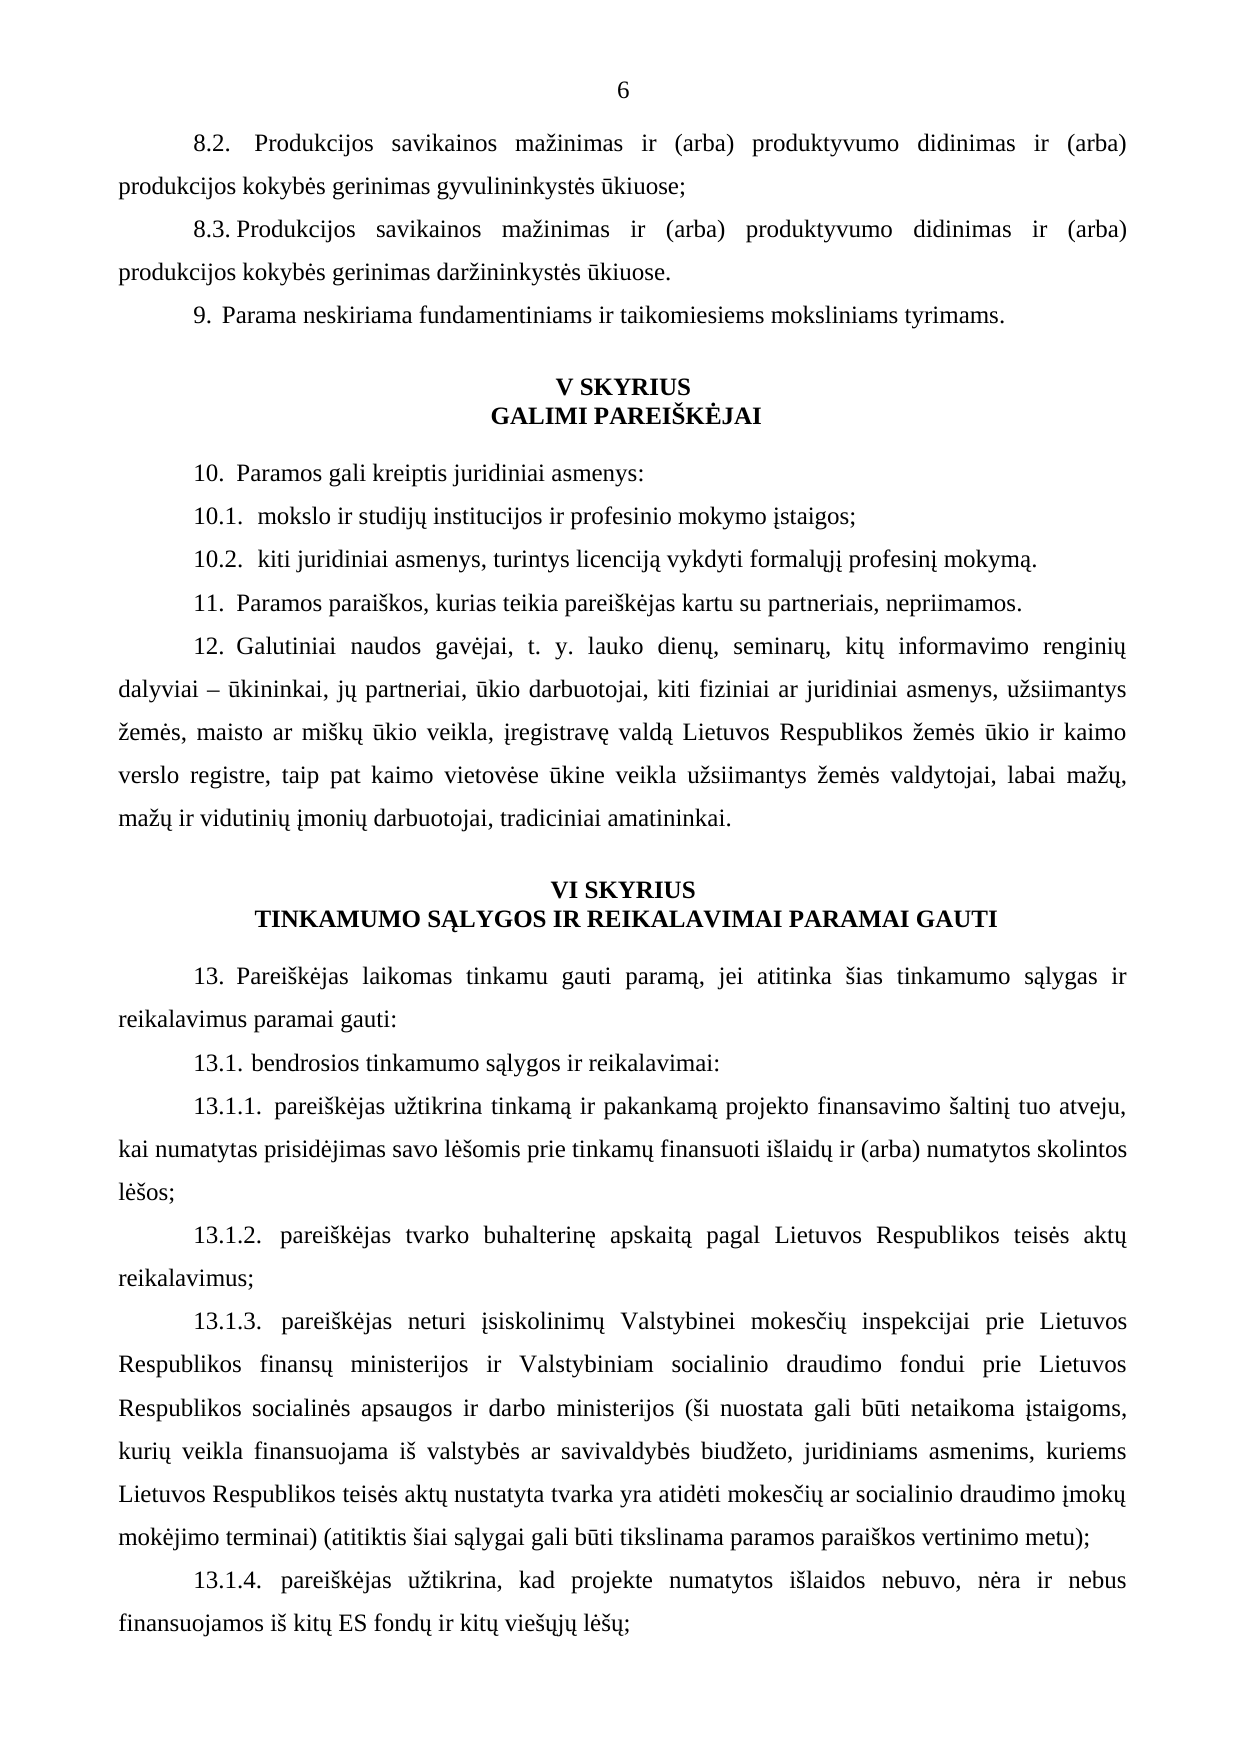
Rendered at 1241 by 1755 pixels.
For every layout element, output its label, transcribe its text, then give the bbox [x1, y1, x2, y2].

text 12. Galutiniai naudos gavėjai, t. y. lauko dienų, seminarų, kitų informavimo renginių dalyviai – ūkininkai, jų partneriai, ūkio darbuotojai, kiti fiziniai ar juridiniai asmenys, užsiimantys žemės, maisto ar miškų ūkio veikla, įregistravę valdą Lietuvos Respublikos žemės ūkio ir kaimo verslo registre, taip pat kaimo vietovėse ūkine veikla užsiimantys žemės valdytojai, labai mažų, mažų ir vidutinių įmonių darbuotojai, tradiciniai amatininkai. [118, 631, 1128, 832]
text GALIMI PAREIŠKĖJAI [118, 401, 1128, 429]
text 13.1.1. pareiškėjas užtikrina tinkamą ir pakankamą projekto finansavimo šaltinį tuo atveju, kai numatytas prisidėjimas savo lėšomis prie tinkamų finansuoti išlaidų ir (arba) numatytos skolintos lėšos; [118, 1091, 1128, 1206]
text 13.1.2. pareiškėjas tvarko buhalterinę apskaitą pagal Lietuvos Respublikos teisės aktų reikalavimus; [118, 1220, 1128, 1292]
text 11. Paramos paraiškos, kurias teikia pareiškėjas kartu su partneriais, nepriimamos. [118, 588, 1128, 616]
text 10.2. kiti juridiniai asmenys, turintys licenciją vykdyti formalųjį profesinį mokymą. [193, 544, 1128, 573]
text TINKAMUMO SĄLYGOS IR REIKALAVIMAI PARAMAI GAUTI [118, 904, 1128, 933]
text VI SKYRIUS [118, 875, 1128, 904]
text 8.2. Produkcijos savikainos mažinimas ir (arba) produktyvumo didinimas ir (arba) produkcijos kokybės gerinimas gyvulininkystės ūkiuose; [118, 128, 1128, 199]
text 13. Pareiškėjas laikomas tinkamu gauti paramą, jei atitinka šias tinkamumo sąlygas ir reikalavimus paramai gauti: [118, 961, 1128, 1033]
text V SKYRIUS [118, 372, 1128, 401]
text 13.1.4. pareiškėjas užtikrina, kad projekte numatytos išlaidos nebuvo, nėra ir nebus finansuojamos iš kitų ES fondų ir kitų viešųjų lėšų; [118, 1565, 1128, 1637]
text 10. Paramos gali kreiptis juridiniai asmenys: [118, 458, 1128, 487]
text 8.3. Produkcijos savikainos mažinimas ir (arba) produktyvumo didinimas ir (arba) produkcijos kokybės gerinimas daržininkystės ūkiuose. [118, 214, 1128, 286]
text 9. Parama neskiriama fundamentiniams ir taikomiesiems moksliniams tyrimams. [193, 300, 1128, 329]
text 10.1. mokslo ir studijų institucijos ir profesinio mokymo įstaigos; [118, 501, 1128, 530]
text 13.1. bendrosios tinkamumo sąlygos ir reikalavimai: [193, 1048, 1128, 1076]
text 13.1.3. pareiškėjas neturi įsiskolinimų Valstybinei mokesčių inspekcijai prie Lietuvos Respublikos finansų ministerijos ir Valstybiniam socialinio draudimo fondui prie Lietuvos Respublikos socialinės apsaugos ir darbo ministerijos (ši nuostata gali būti netaikoma įstaigoms, kurių veikla finansuojama iš valstybės ar savivaldybės biudžeto, juridiniams asmenims, kuriems Lietuvos Respublikos teisės aktų nustatyta tvarka yra atidėti mokesčių ar socialinio draudimo įmokų mokėjimo terminai) (atitiktis šiai sąlygai gali būti tikslinama paramos paraiškos vertinimo metu); [118, 1306, 1128, 1551]
